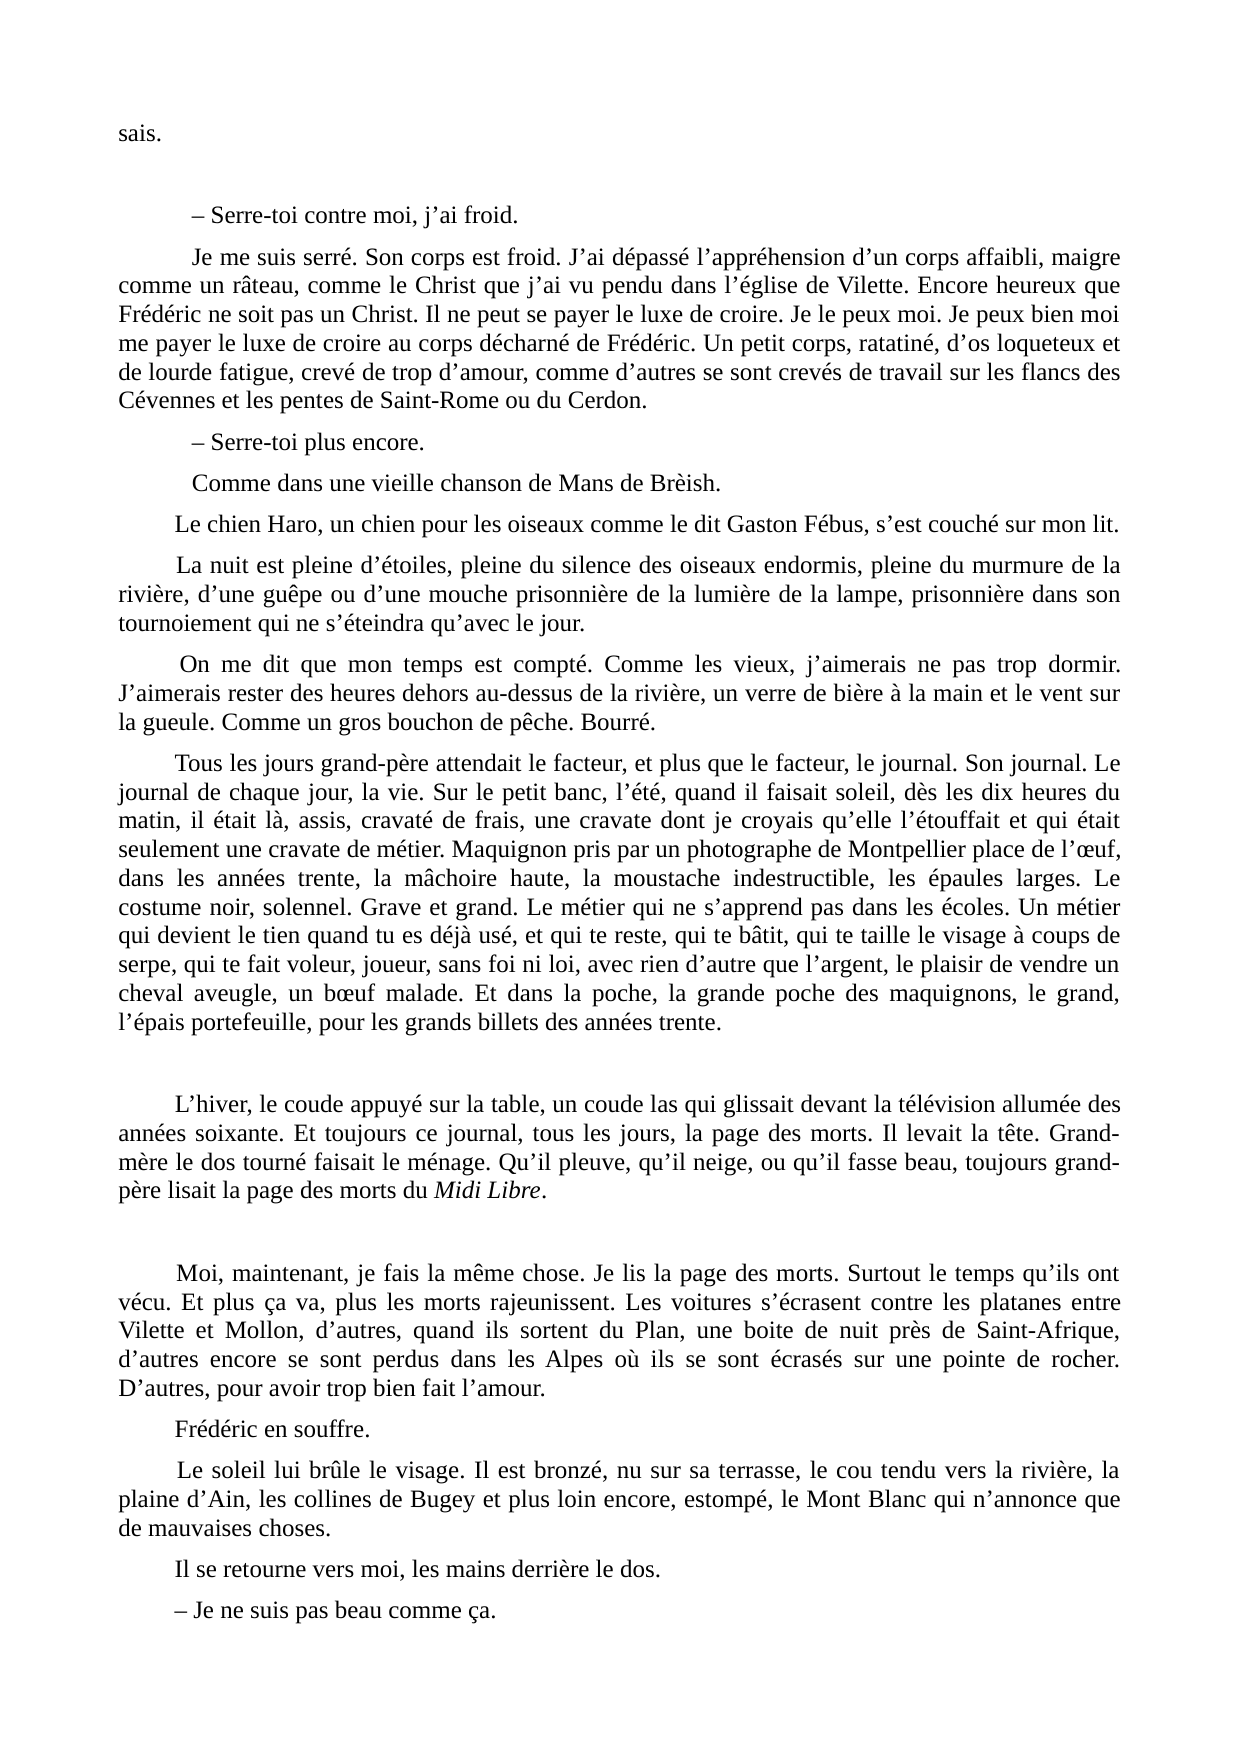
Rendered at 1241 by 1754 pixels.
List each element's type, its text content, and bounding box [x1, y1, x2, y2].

text sais. [118, 118, 1122, 147]
text L’hiver, le coude appuyé sur la table, un coude las qui glissait devant la télévision allumée des années soixante. Et toujours ce journal, tous les jours, la page des morts. Il levait la tête. Grand-mère le dos tourné faisait le ménage. Qu’il pleuve, qu’il neige, ou qu’il fasse beau, toujours grand-père lisait la page des morts du Midi Libre. [118, 1089, 1122, 1204]
text – Je ne suis pas beau comme ça. [118, 1596, 1122, 1624]
text La nuit est pleine d’étoiles, pleine du silence des oiseaux endormis, pleine du murmure de la rivière, d’une guêpe ou d’une mouche prisonnière de la lumière de la lampe, prisonnière dans son tournoiement qui ne s’éteindra qu’avec le jour. [118, 551, 1122, 637]
text Moi, maintenant, je fais la même chose. Je lis la page des morts. Surtout le temps qu’ils ont vécu. Et plus ça va, plus les morts rajeunissent. Les voitures s’écrasent contre les platanes entre Vilette et Mollon, d’autres, quand ils sortent du Plan, une boite de nuit près de Saint-Afrique, d’autres encore se sont perdus dans les Alpes où ils se sont écrasés sur une pointe de rocher. D’autres, pour avoir trop bien fait l’amour. [118, 1258, 1122, 1402]
text Le chien Haro, un chien pour les oiseaux comme le dit Gaston Fébus, s’est couché sur mon lit. [118, 509, 1122, 538]
text Frédéric en souffre. [118, 1414, 1122, 1443]
text Tous les jours grand-père attendait le facteur, et plus que le facteur, le journal. Son journal. Le journal de chaque jour, la vie. Sur le petit banc, l’été, quand il faisait soleil, dès les dix heures du matin, il était là, assis, cravaté de frais, une cravate dont je croyais qu’elle l’étouffait et qui était seulement une cravate de métier. Maquignon pris par un photographe de Montpellier place de l’œuf, dans les années trente, la mâchoire haute, la moustache indestructible, les épaules larges. Le costume noir, solennel. Grave et grand. Le métier qui ne s’apprend pas dans les écoles. Un métier qui devient le tien quand tu es déjà usé, et qui te reste, qui te bâtit, qui te taille le visage à coups de serpe, qui te fait voleur, joueur, sans foi ni loi, avec rien d’autre que l’argent, le plaisir de vendre un cheval aveugle, un bœuf malade. Et dans la poche, la grande poche des maquignons, le grand, l’épais portefeuille, pour les grands billets des années trente. [118, 748, 1122, 1036]
text – Serre-toi contre moi, j’ai froid. [192, 201, 1122, 229]
text On me dit que mon temps est compté. Comme les vieux, j’aimerais ne pas trop dormir. J’aimerais rester des heures dehors au-dessus de la rivière, un verre de bière à la main et le vent sur la gueule. Comme un gros bouchon de pêche. Bourré. [118, 649, 1122, 736]
text – Serre-toi plus encore. [192, 427, 1122, 456]
text Comme dans une vieille chanson de Mans de Brèish. [192, 468, 1122, 497]
text Il se retourne vers moi, les mains derrière le dos. [118, 1554, 1122, 1583]
text Je me suis serré. Son corps est froid. J’ai dépassé l’appréhension d’un corps affaibli, maigre comme un râteau, comme le Christ que j’ai vu pendu dans l’église de Vilette. Encore heureux que Frédéric ne soit pas un Christ. Il ne peut se payer le luxe de croire. Je le peux moi. Je peux bien moi me payer le luxe de croire au corps décharné de Frédéric. Un petit corps, ratatiné, d’os loqueteux et de lourde fatigue, crevé de trop d’amour, comme d’autres se sont crevés de travail sur les flancs des Cévennes et les pentes de Saint-Rome ou du Cerdon. [118, 242, 1122, 414]
text Le soleil lui brûle le visage. Il est bronzé, nu sur sa terrasse, le cou tendu vers la rivière, la plaine d’Ain, les collines de Bugey et plus loin encore, estompé, le Mont Blanc qui n’annonce que de mauvaises choses. [118, 1456, 1122, 1542]
